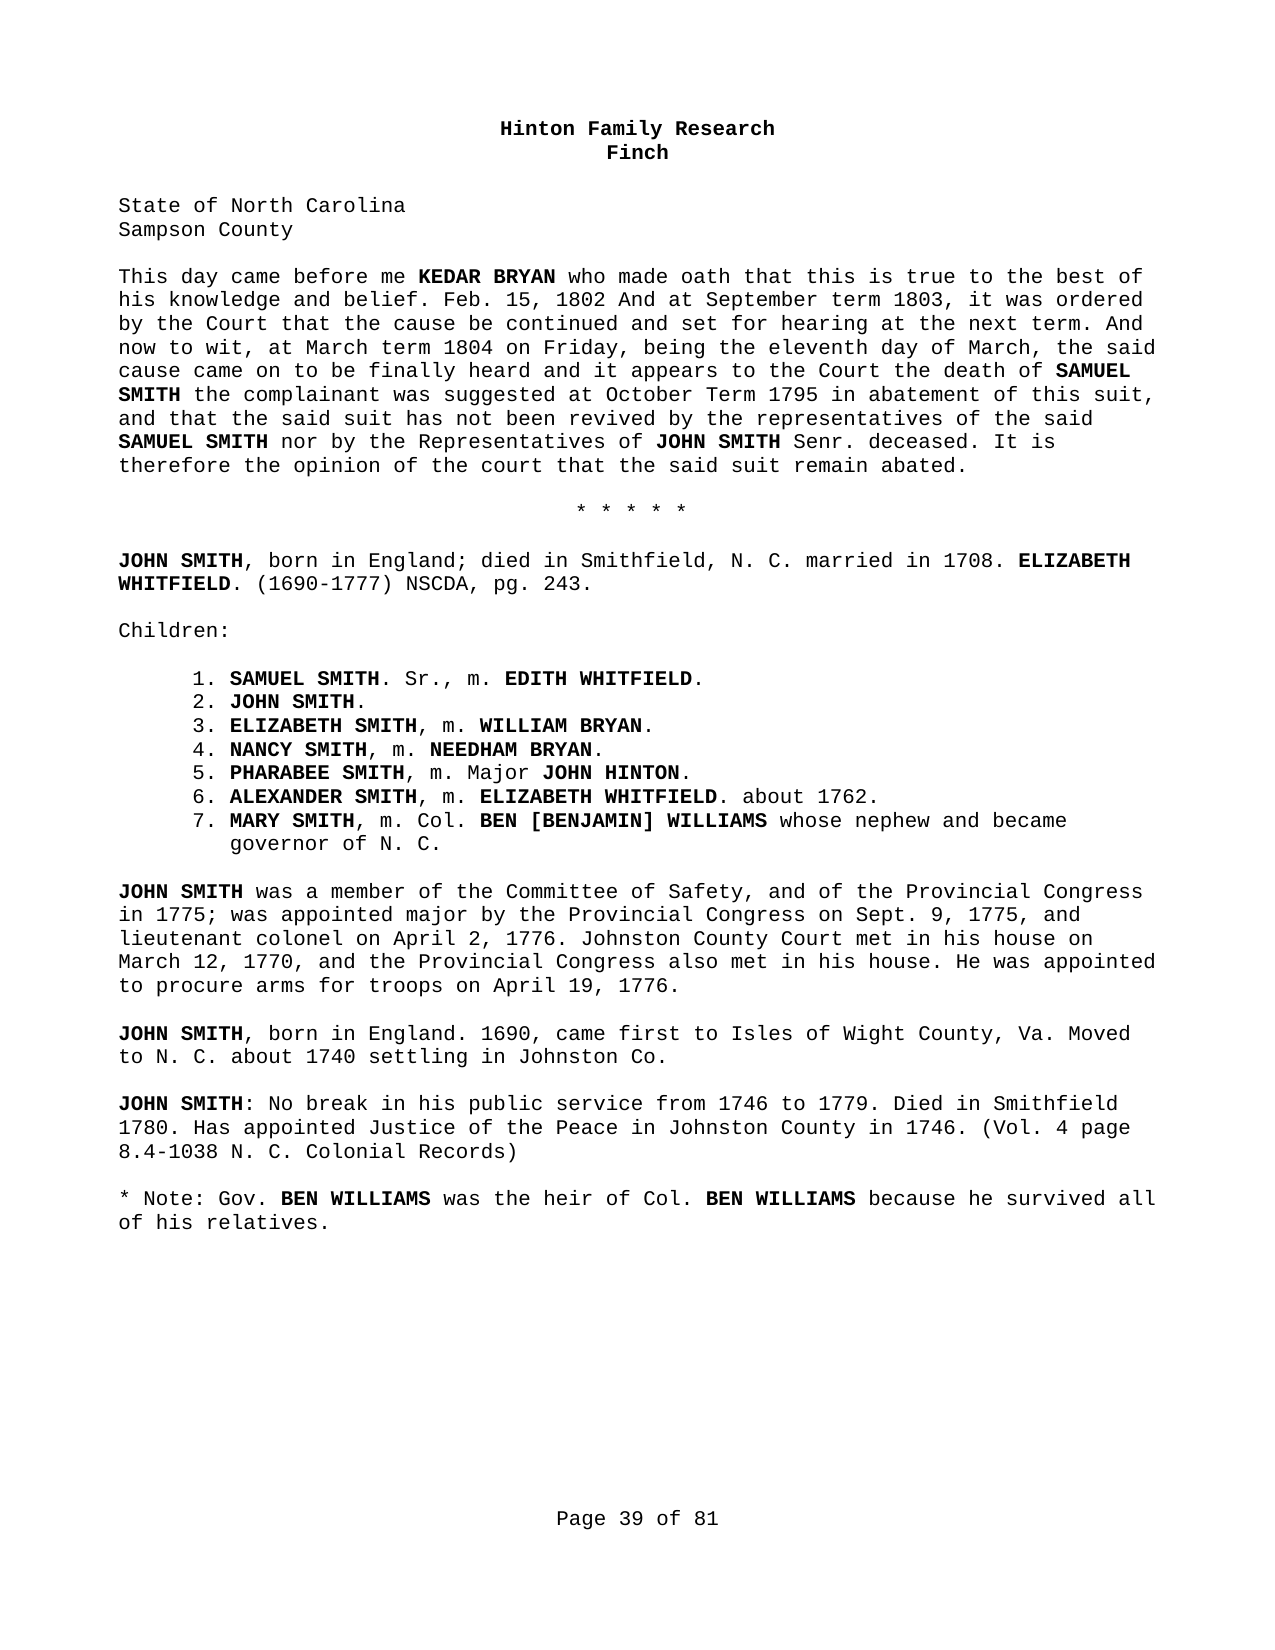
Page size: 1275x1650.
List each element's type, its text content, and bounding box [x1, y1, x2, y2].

text * * * * * [118, 502, 1157, 526]
text John Smith, born in England. 1690, came first to Isles of Wight County, Va. Moved to N. C. about 1740 settling in Johnston Co. [118, 1022, 1157, 1070]
text 3. Elizabeth Smith, m. William BRYAN. [192, 715, 1157, 739]
text 4. Nancy Smith, m. NEEDHAM BRYAN. [192, 739, 1157, 762]
text State of North Carolina [118, 195, 1157, 218]
text 7. Mary Smith, m. Col. Ben [BENJAMIN] WILLIAMS whose nephew and became [192, 810, 1157, 833]
text 1. SAMUEL Smith. Sr., m. Edith Whitfield. [192, 668, 1157, 691]
text This day came before me Kedar BRYAN who made oath that this is true to the best of his knowledge and belief. Feb. 15, 1802 And at September term 1803, it was ordered by the Court that the cause be continued and set for hearing at the next term. And now to wit, at March term 1804 on Friday, being the eleventh day of March, the said cause came on to be finally heard and it appears to the Court the death of SAMUEL Smith the complainant was suggested at October Term 1795 in abatement of this suit, and that the said suit has not been revived by the representatives of the said SAMUEL Smith nor by the Representatives of John Smith Senr. deceased. It is therefore the opinion of the court that the said suit remain abated. [118, 266, 1157, 479]
text 6. Alexander Smith, m. Elizabeth whitfield. about 1762. [192, 786, 1157, 810]
text 5. Pharabee Smith, m. Major John Hinton. [192, 762, 1157, 786]
text John Smith was a member of the Committee of Safety, and of the Provincial Congress in 1775; was appointed major by the Provincial Congress on Sept. 9, 1775, and lieutenant colonel on April 2, 1776. Johnston County Court met in his house on March 12, 1770, and the Provincial Congress also met in his house. He was appointed to procure arms for troops on April 19, 1776. [118, 881, 1157, 999]
text Children: [118, 621, 1157, 644]
text 2. John Smith. [192, 691, 1157, 715]
text * Note: Gov. Ben WILLIAMS was the heir of Col. Ben WILLIAMS because he survived all of his relatives. [118, 1188, 1157, 1235]
text John Smith, born in England; died in Smithfield, N. C. married in 1708. Elizabeth Whitfield. (1690-1777) NSCDA, pg. 243. [118, 549, 1157, 597]
text governor of N. C. [192, 833, 1157, 857]
text John Smith: No break in his public service from 1746 to 1779. Died in Smithfield 1780. Has appointed Justice of the Peace in Johnston County in 1746. (Vol. 4 page 8.4-1038 N. C. Colonial Records) [118, 1093, 1157, 1164]
text Sampson County [118, 218, 1157, 242]
